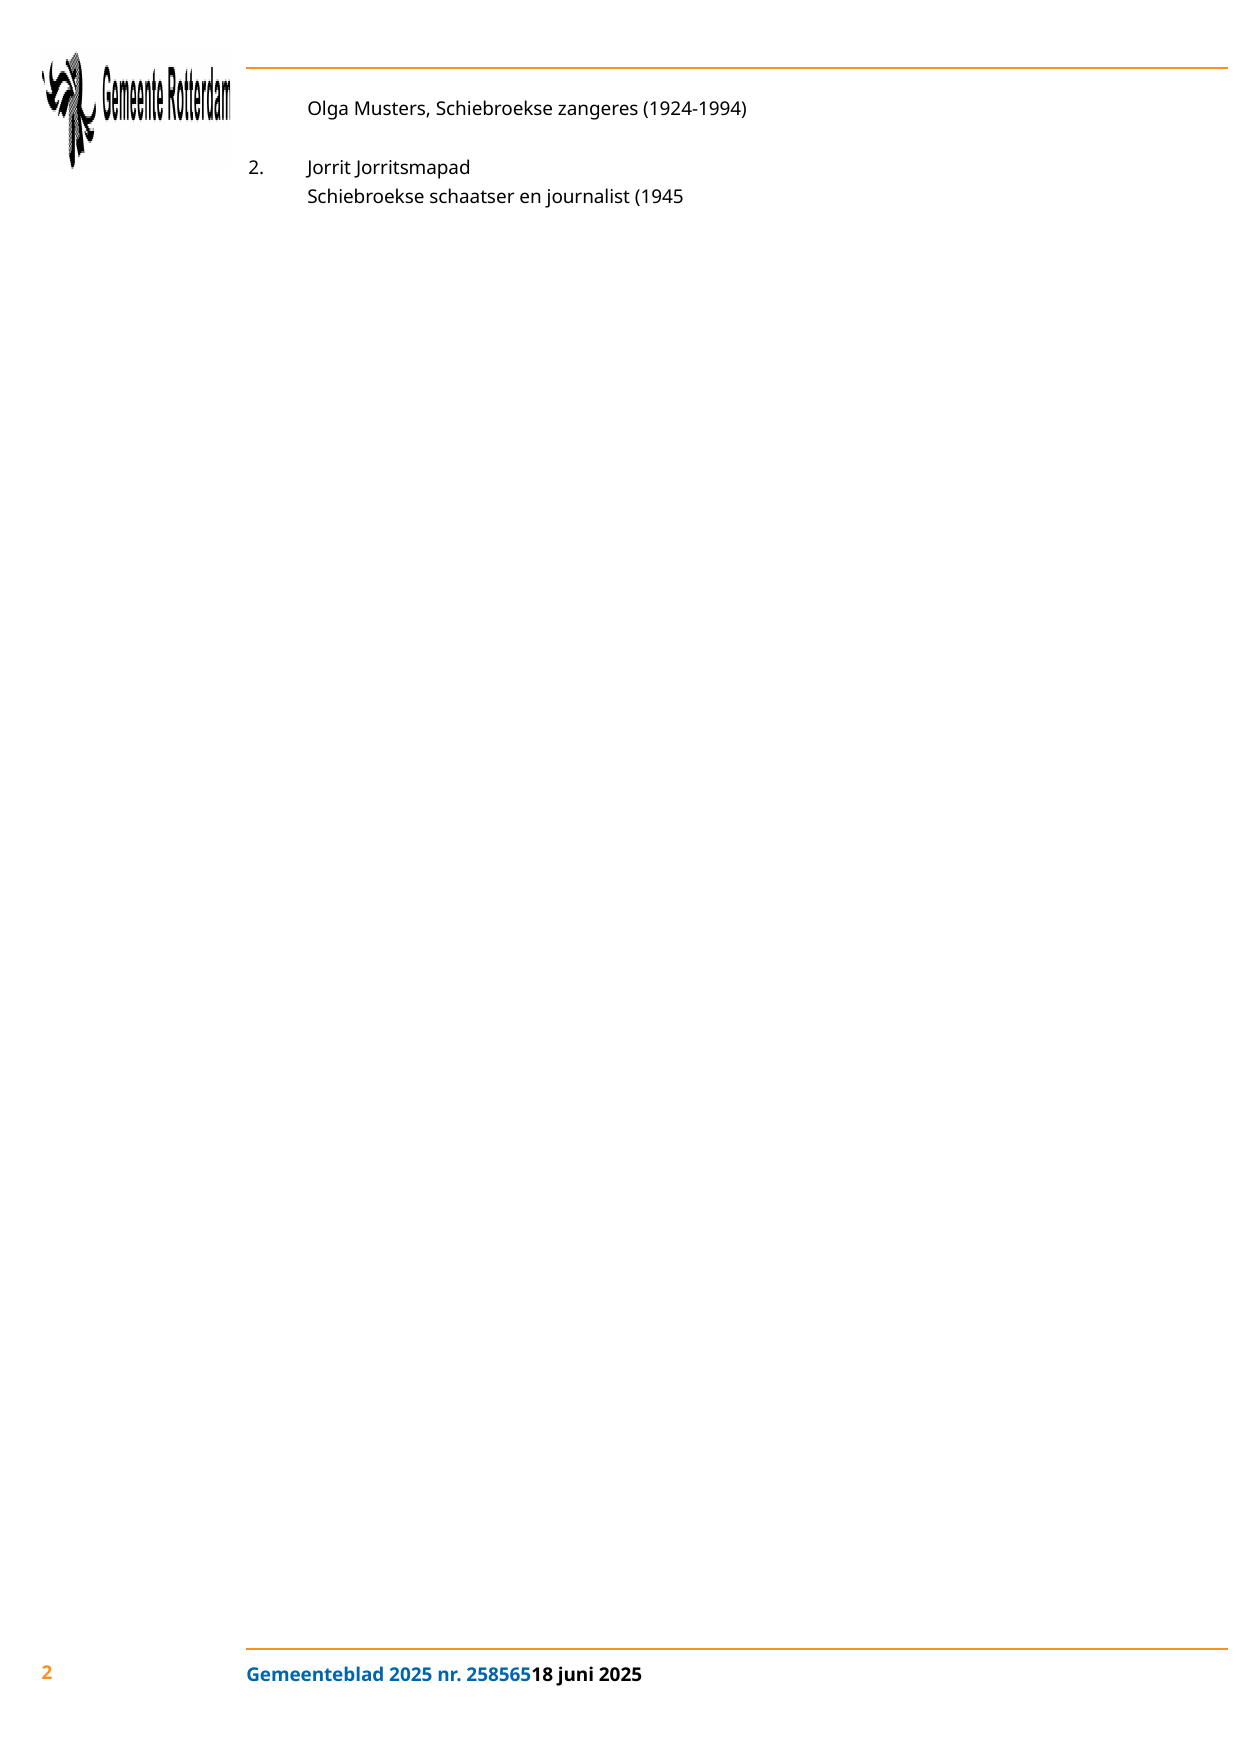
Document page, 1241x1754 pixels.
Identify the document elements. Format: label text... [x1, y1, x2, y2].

list Jorrit Jorritsmapad [248, 154, 1152, 180]
list Schiebroekse schaatser en journalist (1945 [248, 183, 1152, 209]
list Olga Musters, Schiebroekse zangeres (1924-1994) [248, 95, 1152, 121]
picture [41, 47, 231, 172]
